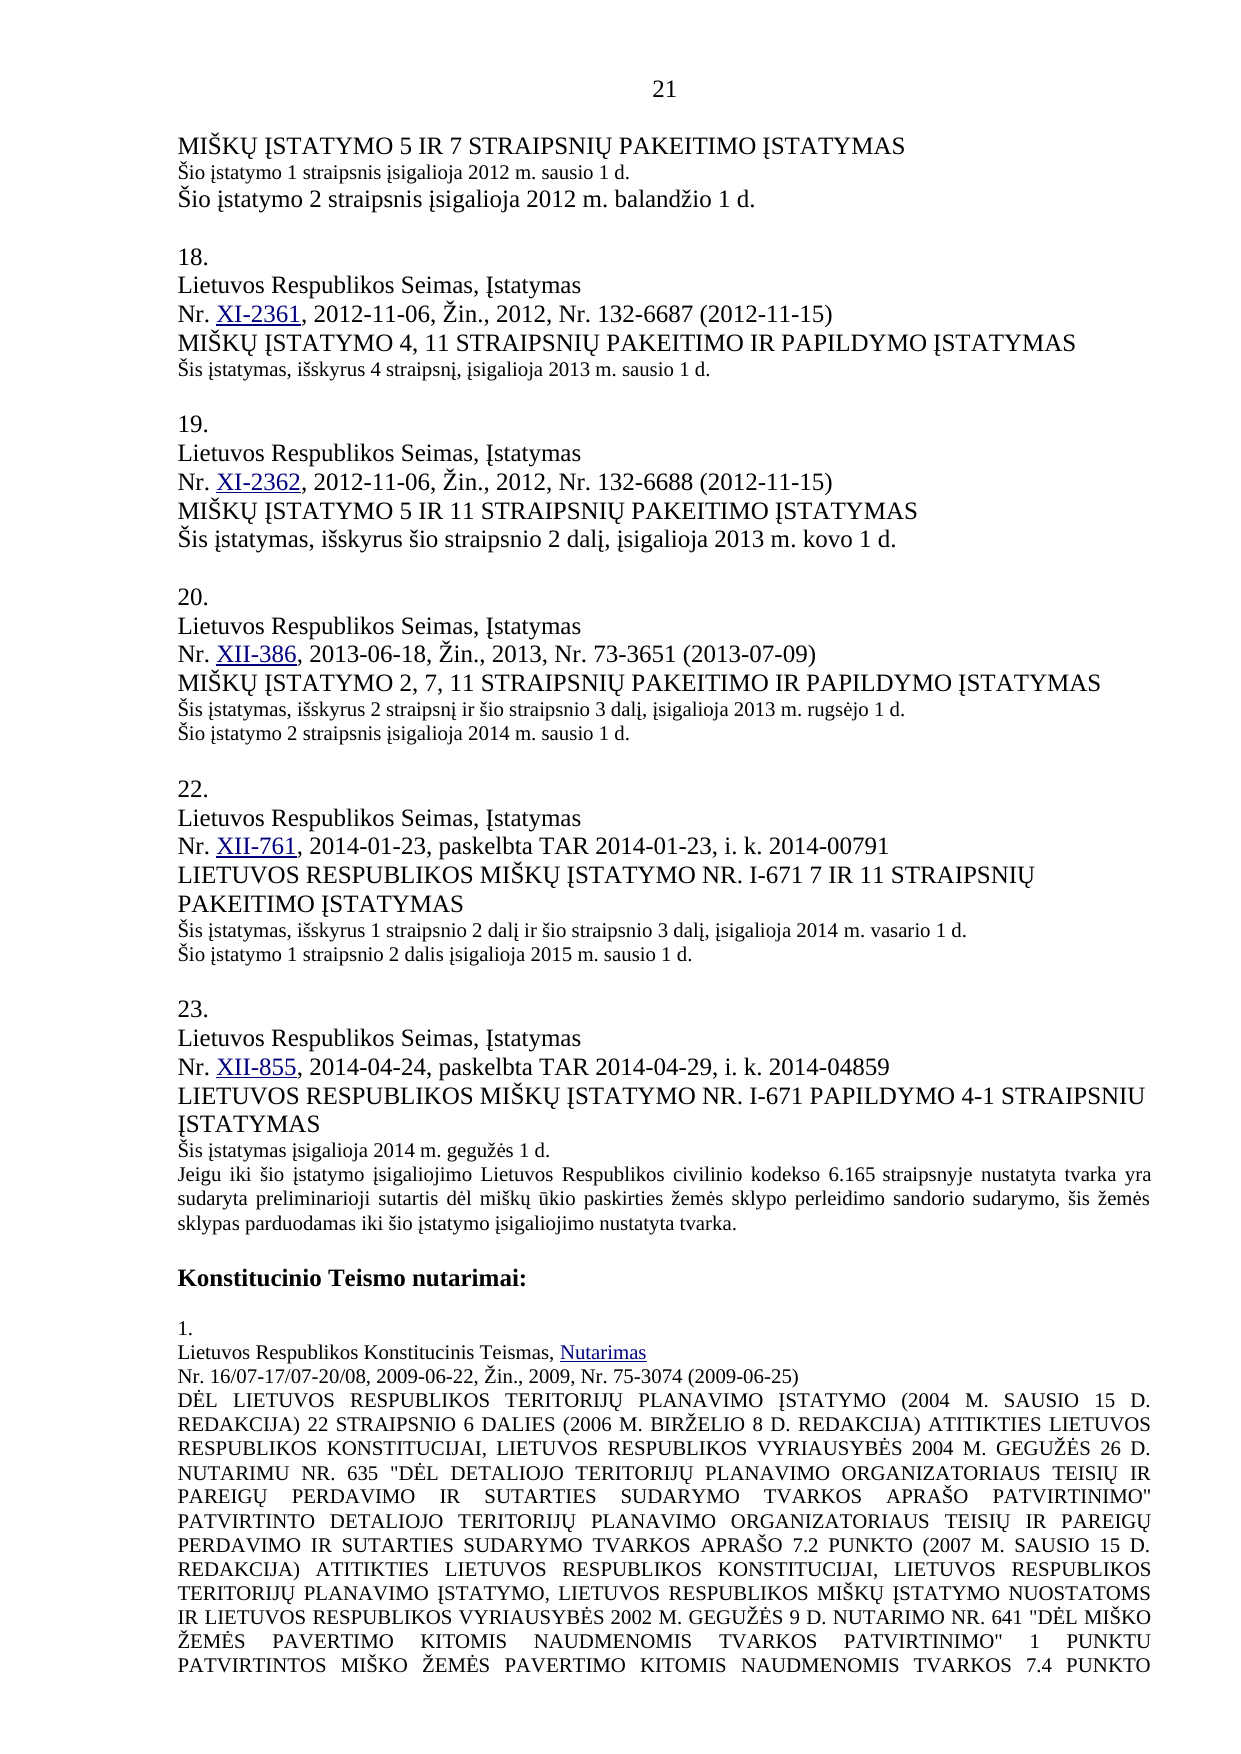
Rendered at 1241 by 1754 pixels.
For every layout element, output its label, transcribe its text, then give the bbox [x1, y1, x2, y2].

text Šio įstatymo 2 straipsnis įsigalioja 2014 m. sausio 1 d. [177, 721, 1152, 745]
text Lietuvos Respublikos Konstitucinis Teismas, Nutarimas [177, 1340, 1152, 1364]
text Šis įstatymas, išskyrus 2 straipsnį ir šio straipsnio 3 dalį, įsigalioja 2013 m. rugsėjo 1 d. [177, 697, 1152, 721]
text Šio įstatymo 1 straipsnis įsigalioja 2012 m. sausio 1 d. [177, 160, 1152, 184]
text DĖL LIETUVOS RESPUBLIKOS TERITORIJŲ PLANAVIMO ĮSTATYMO (2004 M. SAUSIO 15 D. REDAKCIJA) 22 STRAIPSNIO 6 DALIES (2006 M. BIRŽELIO 8 D. REDAKCIJA) ATITIKTIES LIETUVOS RESPUBLIKOS KONSTITUCIJAI, LIETUVOS RESPUBLIKOS VYRIAUSYBĖS 2004 M. GEGUŽĖS 26 D. NUTARIMU NR. 635 "DĖL DETALIOJO TERITORIJŲ PLANAVIMO ORGANIZATORIAUS TEISIŲ IR PAREIGŲ PERDAVIMO IR SUTARTIES SUDARYMO TVARKOS APRAŠO PATVIRTINIMO" PATVIRTINTO DETALIOJO TERITORIJŲ PLANAVIMO ORGANIZATORIAUS TEISIŲ IR PAREIGŲ PERDAVIMO IR SUTARTIES SUDARYMO TVARKOS APRAŠO 7.2 PUNKTO (2007 M. SAUSIO 15 D. REDAKCIJA) ATITIKTIES LIETUVOS RESPUBLIKOS KONSTITUCIJAI, LIETUVOS RESPUBLIKOS TERITORIJŲ PLANAVIMO ĮSTATYMO, LIETUVOS RESPUBLIKOS MIŠKŲ ĮSTATYMO NUOSTATOMS IR LIETUVOS RESPUBLIKOS VYRIAUSYBĖS 2002 M. GEGUŽĖS 9 D. NUTARIMO NR. 641 "DĖL MIŠKO ŽEMĖS PAVERTIMO KITOMIS NAUDMENOMIS TVARKOS PATVIRTINIMO" 1 PUNKTU PATVIRTINTOS MIŠKO ŽEMĖS PAVERTIMO KITOMIS NAUDMENOMIS TVARKOS 7.4 PUNKTO [177, 1388, 1152, 1677]
text 19. [177, 409, 1152, 438]
text Nr. XII-855, 2014-04-24, paskelbta TAR 2014-04-29, i. k. 2014-04859 [177, 1052, 1152, 1081]
text Lietuvos Respublikos Seimas, Įstatymas [177, 803, 1152, 831]
text 23. [177, 994, 1152, 1023]
text 1. [177, 1316, 1152, 1340]
text Konstitucinio Teismo nutarimai: [177, 1263, 1152, 1292]
text Lietuvos Respublikos Seimas, Įstatymas [177, 270, 1152, 299]
text Nr. 16/07-17/07-20/08, 2009-06-22, Žin., 2009, Nr. 75-3074 (2009-06-25) [177, 1364, 1152, 1388]
text Jeigu iki šio įstatymo įsigaliojimo Lietuvos Respublikos civilinio kodekso 6.165 straipsnyje nustatyta tvarka yra sudaryta preliminarioji sutartis dėl miškų ūkio paskirties žemės sklypo perleidimo sandorio sudarymo, šis žemės sklypas parduodamas iki šio įstatymo įsigaliojimo nustatyta tvarka. [177, 1162, 1152, 1234]
text Šio įstatymo 2 straipsnis įsigalioja 2012 m. balandžio 1 d. [177, 184, 1152, 213]
text MIŠKŲ ĮSTATYMO 5 IR 7 STRAIPSNIŲ PAKEITIMO ĮSTATYMAS [177, 131, 1152, 160]
text MIŠKŲ ĮSTATYMO 4, 11 STRAIPSNIŲ PAKEITIMO IR PAPILDYMO ĮSTATYMAS [177, 328, 1152, 357]
text 18. [177, 242, 1152, 270]
text Lietuvos Respublikos Seimas, Įstatymas [177, 611, 1152, 639]
text Lietuvos Respublikos Seimas, Įstatymas [177, 438, 1152, 467]
text LIETUVOS RESPUBLIKOS MIŠKŲ ĮSTATYMO NR. I-671 PAPILDYMO 4-1 STRAIPSNIU ĮSTATYMAS [177, 1081, 1152, 1138]
text Nr. XII-761, 2014-01-23, paskelbta TAR 2014-01-23, i. k. 2014-00791 [177, 831, 1152, 860]
text Šio įstatymo 1 straipsnio 2 dalis įsigalioja 2015 m. sausio 1 d. [177, 942, 1152, 966]
text Nr. XI-2361, 2012-11-06, Žin., 2012, Nr. 132-6687 (2012-11-15) [177, 299, 1152, 328]
text MIŠKŲ ĮSTATYMO 2, 7, 11 STRAIPSNIŲ PAKEITIMO IR PAPILDYMO ĮSTATYMAS [177, 668, 1152, 697]
text Nr. XII-386, 2013-06-18, Žin., 2013, Nr. 73-3651 (2013-07-09) [177, 639, 1152, 668]
text Šis įstatymas įsigalioja 2014 m. gegužės 1 d. [177, 1138, 1152, 1162]
text Šis įstatymas, išskyrus 4 straipsnį, įsigalioja 2013 m. sausio 1 d. [177, 357, 1152, 381]
text Šis įstatymas, išskyrus 1 straipsnio 2 dalį ir šio straipsnio 3 dalį, įsigalioja 2014 m. vasario 1 d. [177, 918, 1152, 942]
text Šis įstatymas, išskyrus šio straipsnio 2 dalį, įsigalioja 2013 m. kovo 1 d. [177, 524, 1152, 553]
text MIŠKŲ ĮSTATYMO 5 IR 11 STRAIPSNIŲ PAKEITIMO ĮSTATYMAS [177, 496, 1152, 524]
text 22. [177, 774, 1152, 803]
text Lietuvos Respublikos Seimas, Įstatymas [177, 1023, 1152, 1052]
text 20. [177, 582, 1152, 611]
text LIETUVOS RESPUBLIKOS MIŠKŲ ĮSTATYMO NR. I-671 7 IR 11 STRAIPSNIŲ PAKEITIMO ĮSTATYMAS [177, 860, 1152, 918]
text Nr. XI-2362, 2012-11-06, Žin., 2012, Nr. 132-6688 (2012-11-15) [177, 467, 1152, 496]
